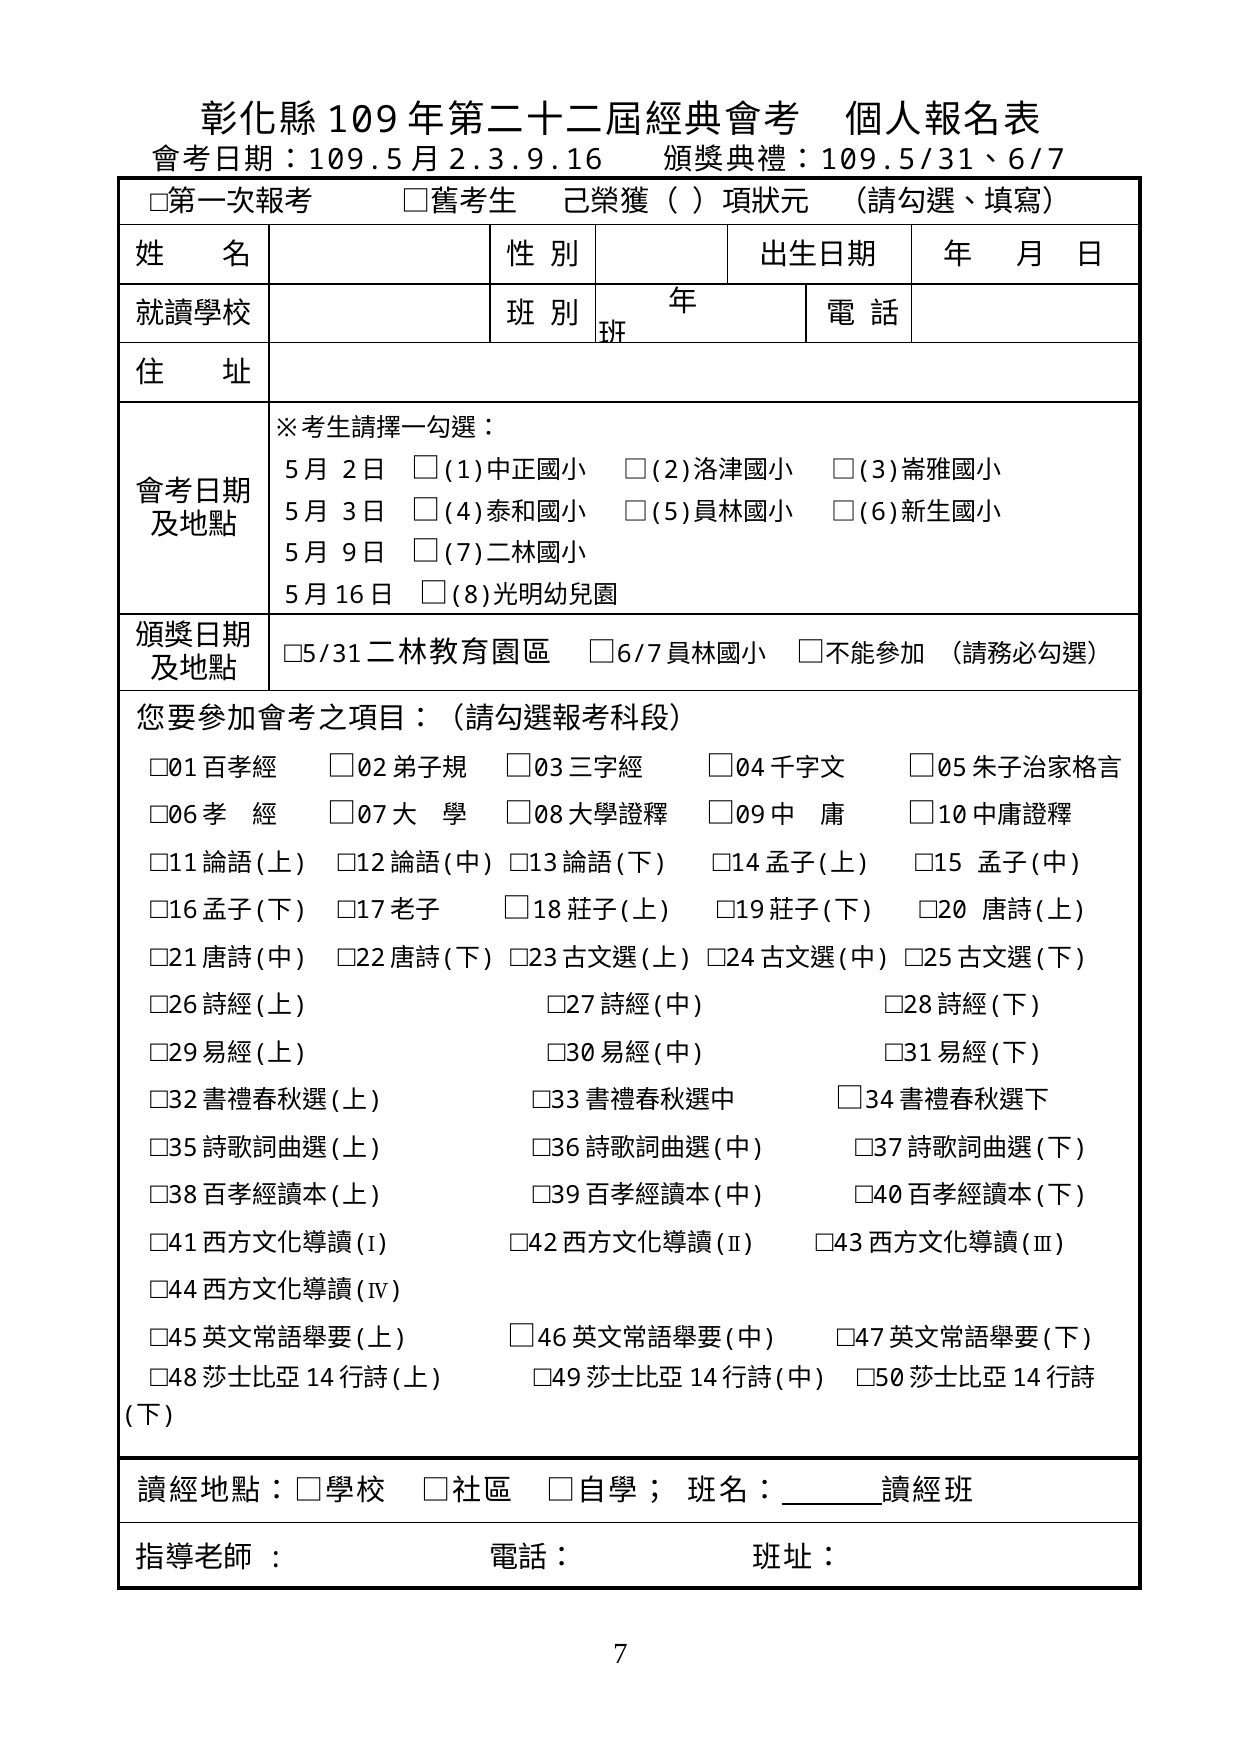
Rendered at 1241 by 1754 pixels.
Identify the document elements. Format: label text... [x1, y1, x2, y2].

table_cell 住 址 [120, 343, 268, 401]
table_header □第一次報考 □舊考生 己榮獲（ ）項狀元 （請勾選、填寫） [120, 180, 1138, 224]
table_cell 年 班 [596, 285, 805, 342]
table_cell 您要參加會考之項目：（請勾選報考科段） □01百孝經 □02弟子規 □03三字經 □04千字文 □05朱子治家格言 □06孝 經 □07大 學 □08大學證釋 □09中 庸 □10中庸證釋 □11論語(上) □12論語(中) □13論語(下) □14孟子(上) □15 孟子(中) □16孟子(下) □17老子 □18莊子(上) □19莊子(下) □20 唐詩(上) □21唐詩(中) □22唐詩(下) □23古文選(上) □24古文選(中) □25古文選(下) □26詩經(上) □27詩經(中) □28詩經(下) □29易經(上) □30易經(中) □31易經(下) □32書禮春秋選(上) □33書禮春秋選中 □34書禮春秋選下 □35詩歌詞曲選(上) □36詩歌詞曲選(中) □37詩歌詞曲選(下) □38百孝經讀本(上) □39百孝經讀本(中) □40百孝經讀本(下) □41西方文化導讀(Ⅰ) □42西方文化導讀(Ⅱ) □43西方文化導讀(Ⅲ) □44西方文化導讀(Ⅳ) □45英文常語舉要(上) □46英文常語舉要(中) □47英文常語舉要(下) □48莎士比亞14行詩(上) □49莎士比亞14行詩(中) □50莎士比亞14行詩(下) [120, 691, 1138, 1456]
table_cell [270, 225, 489, 283]
table_cell ※考生請擇一勾選： 5月 2日 □(1)中正國小 □(2)洛津國小 □(3)崙雅國小 5月 3日 □(4)泰和國小 □(5)員林國小 □(6)新生國小 5月 9日 □(7)二林國小 5月16日 □(8)光明幼兒園 [270, 403, 1138, 613]
table_cell 性 別 [491, 225, 595, 283]
text 會考日期：109.5月2.3.9.16 頒獎典禮：109.5/31、6/7 [118, 143, 1097, 176]
table_cell 班 別 [491, 285, 595, 342]
table_cell 讀經地點：□學校 □社區 □自學； 班名： 讀經班 [120, 1460, 1138, 1521]
table_cell □5/31二林教育園區 □6/7員林國小 □不能參加 （請務必勾選） [270, 615, 1138, 690]
table_cell 就讀學校 [120, 285, 268, 342]
table_cell [270, 285, 489, 342]
table_cell 指導老師 : 電話： 班址： [120, 1523, 1138, 1586]
table_cell [912, 285, 1138, 342]
table_cell 出生日期 [728, 225, 911, 283]
table_cell 年 月 日 [912, 225, 1138, 283]
table_cell 姓 名 [120, 225, 268, 283]
text 彰化縣109年第二十二屆經典會考 個人報名表 [118, 89, 1122, 143]
table_cell 會考日期及地點 [120, 403, 268, 613]
table_cell 電 話 [807, 285, 911, 342]
table_cell [270, 343, 1138, 401]
table_cell [596, 225, 727, 283]
table_cell 頒獎日期及地點 [120, 615, 268, 690]
